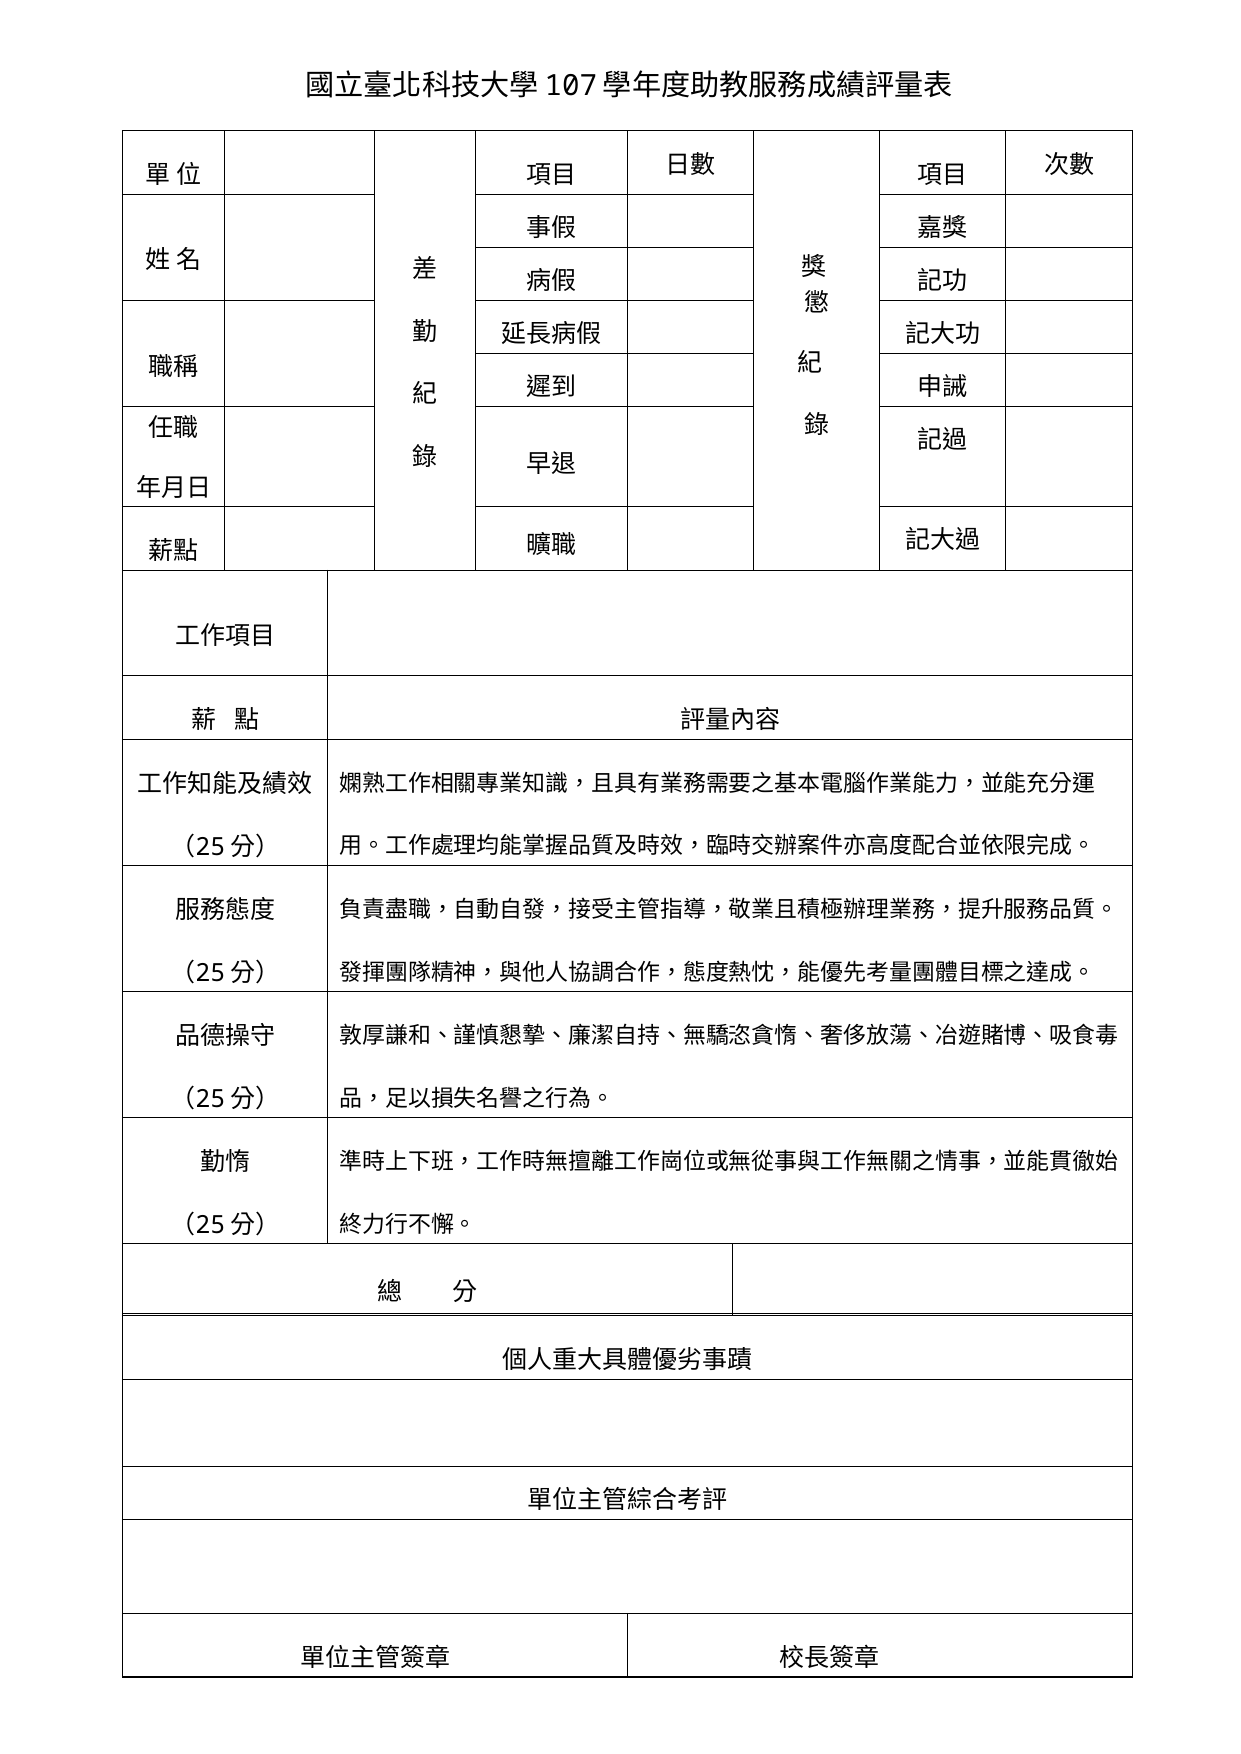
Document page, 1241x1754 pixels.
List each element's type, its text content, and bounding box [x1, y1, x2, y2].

table_cell [1133, 675, 1240, 739]
table_cell 獎 懲 紀 錄 [754, 131, 879, 569]
table_cell 勤惰 （25分） [123, 1118, 327, 1243]
table_cell [1006, 407, 1132, 506]
table_cell [628, 301, 753, 353]
table_cell [225, 407, 374, 506]
table_cell [1133, 1466, 1240, 1519]
table_cell 早退 [476, 407, 627, 506]
table_cell [1133, 1379, 1240, 1466]
table_cell 敦厚謙和、謹慎懇摯、廉潔自持、無驕恣貪惰、奢侈放蕩、冶遊賭博、吸食毒品，足以損失名譽之行為。 [328, 992, 1132, 1117]
table_cell [1006, 507, 1132, 569]
table_cell [1133, 570, 1240, 675]
table_cell [1006, 301, 1132, 353]
table_cell 薪點 [123, 507, 224, 569]
table_cell [1133, 1313, 1240, 1379]
table_cell [1133, 1243, 1240, 1313]
table_cell [1133, 1117, 1240, 1243]
table_cell [1133, 300, 1240, 353]
table_cell 服務態度 （25分） [123, 866, 327, 991]
table_cell 項目 [476, 131, 627, 194]
table_cell 病假 [476, 248, 627, 300]
table_cell [1133, 1519, 1240, 1613]
table_cell 工作知能及績效 （25分） [123, 740, 327, 865]
table_cell 嘉獎 [880, 195, 1005, 247]
table_cell [1133, 1613, 1240, 1676]
table_cell 品德操守 （25分） [123, 992, 327, 1117]
table_cell [225, 131, 374, 194]
table_cell 負責盡職，自動自發，接受主管指導，敬業且積極辦理業務，提升服務品質。發揮團隊精神，與他人協調合作，態度熱忱，能優先考量團體目標之達成。 [328, 866, 1132, 991]
table_cell 次數 [1006, 131, 1132, 194]
table_cell 記大功 [880, 301, 1005, 353]
table_cell 薪 點 [123, 676, 327, 739]
table_cell [1133, 739, 1240, 865]
table_cell [628, 195, 753, 247]
table_cell [628, 354, 753, 406]
table_cell 項目 [880, 131, 1005, 194]
table_cell [225, 507, 374, 569]
table_cell [628, 507, 753, 569]
table_cell 任職 年月日 [123, 407, 224, 506]
table_cell 曠職 [476, 507, 627, 569]
table_cell [733, 1244, 1132, 1313]
table_header [122, 122, 1132, 130]
table_cell 單位主管簽章 [123, 1614, 627, 1676]
table_header [1132, 122, 1240, 130]
table_cell [1006, 354, 1132, 406]
table_cell 事假 [476, 195, 627, 247]
table_cell 總 分 [123, 1244, 732, 1313]
table_cell [628, 248, 753, 300]
table_cell [1133, 194, 1240, 247]
table_cell 日數 [628, 131, 753, 194]
table_cell [1133, 353, 1240, 406]
table_cell 單位主管綜合考評 [123, 1467, 1132, 1519]
table_cell 申誡 [880, 354, 1005, 406]
table_cell [123, 1380, 1132, 1466]
text 國立臺北科技大學107學年度助教服務成績評量表 [136, 41, 1122, 103]
table_cell [123, 1520, 1132, 1613]
table_cell [1133, 865, 1240, 991]
table_cell [1133, 247, 1240, 300]
table_cell [225, 301, 374, 406]
table_cell 姓 名 [123, 195, 224, 300]
table_cell 記過 [880, 407, 1005, 506]
table_cell [328, 571, 1132, 675]
table_cell 記大過 [880, 507, 1005, 569]
table_cell 單 位 [123, 131, 224, 194]
table_cell 評量內容 [328, 676, 1132, 739]
table_cell [1006, 248, 1132, 300]
table_cell 延長病假 [476, 301, 627, 353]
table_cell 工作項目 [123, 571, 327, 675]
table_cell 遲到 [476, 354, 627, 406]
table_cell 校長簽章 [628, 1614, 1132, 1676]
table_cell 個人重大具體優劣事蹟 [123, 1316, 1132, 1379]
table_cell 職稱 [123, 301, 224, 406]
table_cell 記功 [880, 248, 1005, 300]
table_cell [1006, 195, 1132, 247]
table_cell [225, 195, 374, 300]
table_cell [628, 407, 753, 506]
table_cell 嫻熟工作相關專業知識，且具有業務需要之基本電腦作業能力，並能充分運用。工作處理均能掌握品質及時效，臨時交辦案件亦高度配合並依限完成。 [328, 740, 1132, 865]
table_cell [1133, 506, 1240, 569]
table_cell 差 勤 紀 錄 [375, 131, 475, 569]
table_cell [1133, 130, 1240, 194]
table_cell [1133, 406, 1240, 506]
table_cell 準時上下班，工作時無擅離工作崗位或無從事與工作無關之情事，並能貫徹始終力行不懈。 [328, 1118, 1132, 1243]
table_cell [1133, 991, 1240, 1117]
